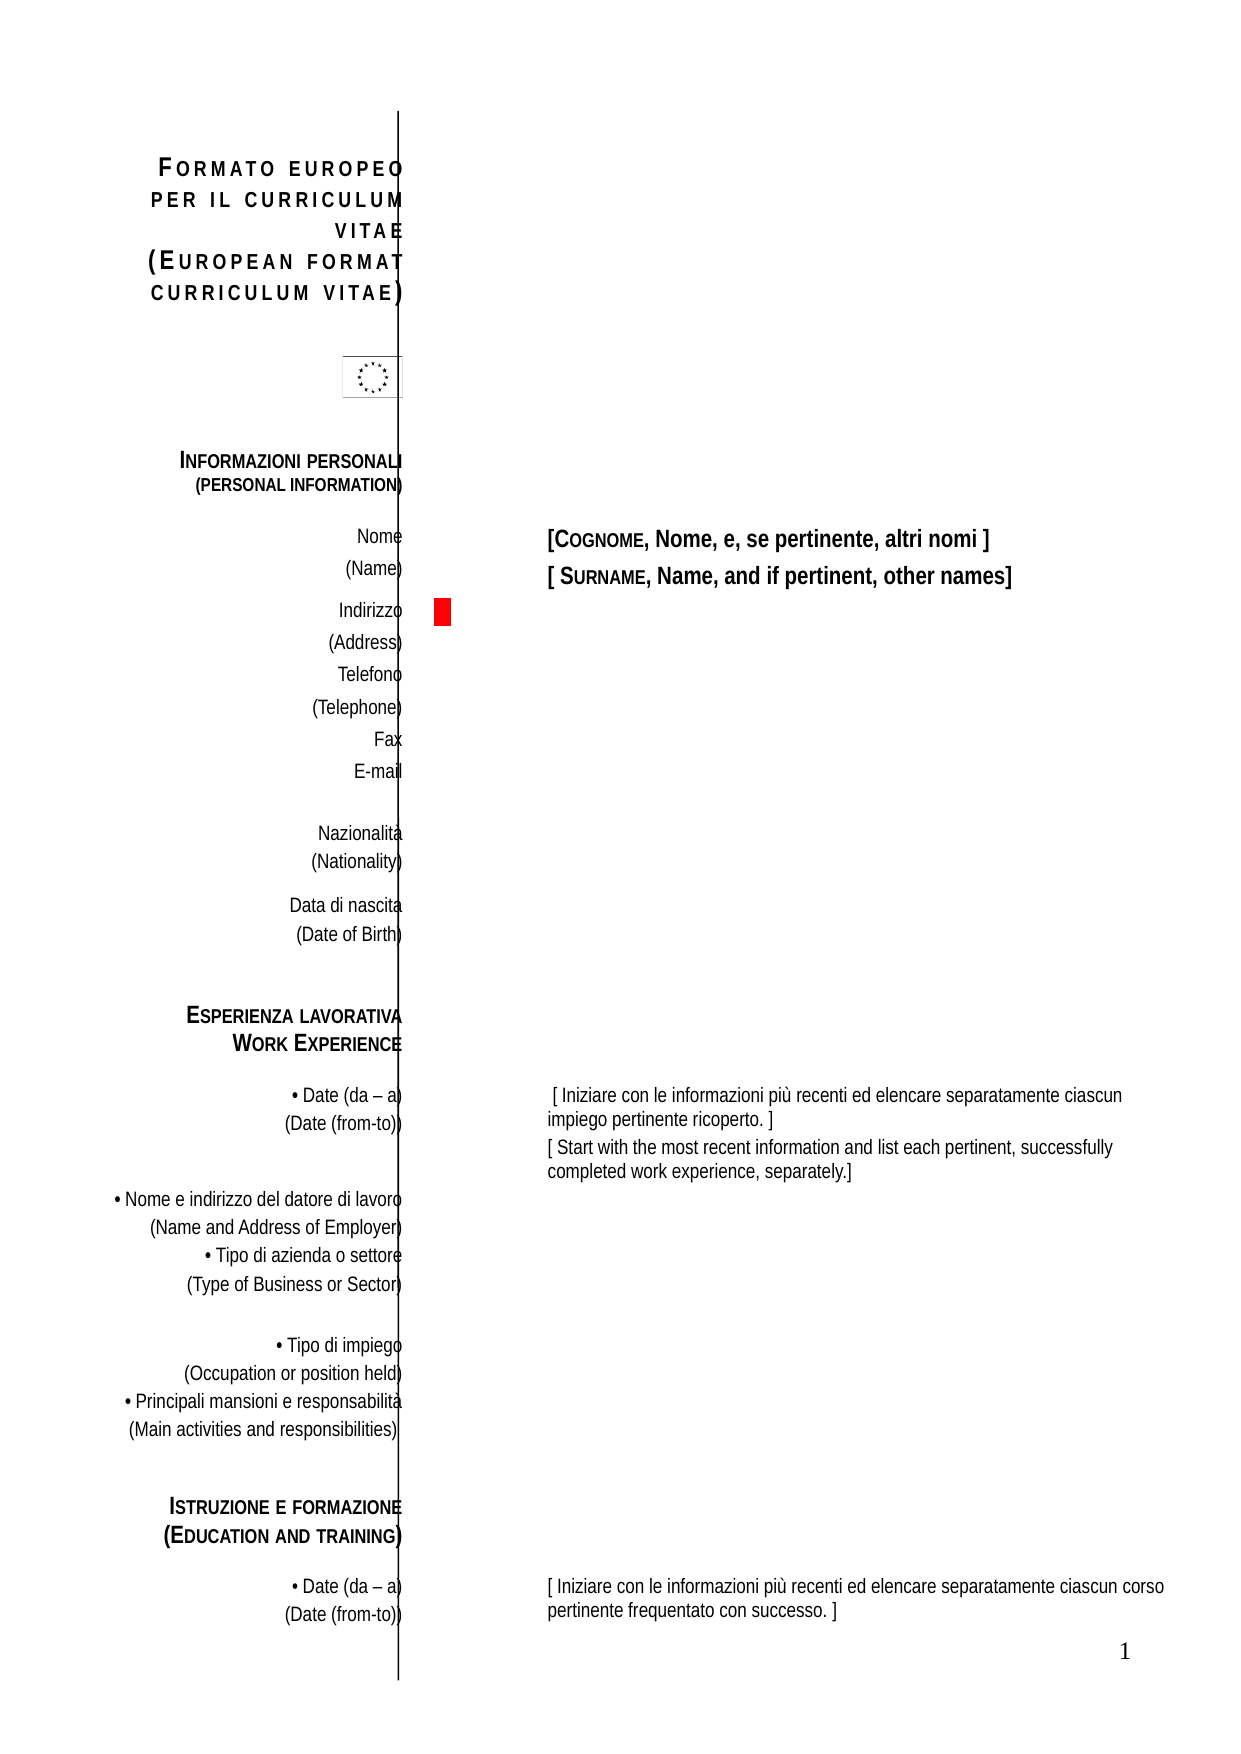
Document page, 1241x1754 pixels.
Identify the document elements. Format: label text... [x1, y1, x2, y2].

table_cell [433, 1241, 1186, 1331]
table_header [433, 819, 1186, 875]
table_header Informazioni personali (PERSONAL INFORMATION) [107, 445, 397, 496]
table_header Nome (Name) [399, 520, 403, 593]
table_header Istruzione e formazione (Education and training) [107, 1491, 397, 1548]
table_cell [433, 723, 1186, 755]
table_header [ Iniziare con le informazioni più recenti ed elencare separatamente ciascun impiego pertinente ricoperto. ] [ Start with the most recent information and list each pertinent, successfully completed work experience, separately.] [433, 1081, 1186, 1185]
table_cell Fax [399, 723, 403, 755]
table_header [433, 891, 1186, 948]
table_header Nazionalità (Nationality) [97, 819, 397, 875]
table_header [403, 819, 433, 875]
table_cell Indirizzo (Address) [97, 594, 397, 658]
table_header Formato europeo per il curriculum vitae (European format curriculum vitae) [399, 151, 413, 397]
table_cell [403, 1185, 433, 1241]
table_header Esperienza lavorativa Work Experience [107, 1000, 397, 1057]
table_header • Date (da – a) (Date (from-to)) [97, 1572, 397, 1628]
table_header Data di nascita (Date of Birth) [97, 891, 397, 948]
table_cell E-mail [97, 755, 397, 787]
table_header [Cognome, Nome, e, se pertinente, altri nomi ] [ Surname, Name, and if pertinent, other names] [433, 520, 1186, 593]
table_cell [403, 755, 433, 787]
table_cell [433, 1387, 1186, 1443]
table_header Formato europeo per il curriculum vitae (European format curriculum vitae) [107, 151, 397, 397]
table_cell [403, 1241, 433, 1331]
table_cell Fax [97, 723, 397, 755]
table_cell • Nome e indirizzo del datore di lavoro (Name and Address of Employer) [97, 1185, 397, 1241]
table_header [403, 891, 433, 948]
table_cell [403, 1387, 433, 1443]
table_cell • Tipo di impiego (Occupation or position held) [97, 1331, 397, 1387]
table_header [403, 520, 433, 593]
table_cell [433, 1185, 1186, 1241]
table_cell [403, 1331, 433, 1387]
table_cell [403, 723, 433, 755]
table_cell [433, 658, 1186, 723]
table_header [403, 1572, 433, 1628]
table_header • Date (da – a) (Date (from-to)) [97, 1081, 397, 1185]
table_cell Telefono (Telephone) [97, 658, 397, 723]
table_cell • Principali mansioni e responsabilità (Main activities and responsibilities) [97, 1387, 397, 1443]
table_cell • Tipo di azienda o settore (Type of Business or Sector) [97, 1241, 397, 1331]
table_cell [433, 594, 1186, 658]
table_header [403, 1081, 433, 1185]
table_cell [433, 755, 1186, 787]
table_header Esperienza lavorativa Work Experience [400, 1000, 413, 1057]
table_header Nome (Name) [97, 520, 397, 593]
table_cell [433, 1331, 1186, 1387]
table_cell [403, 594, 433, 658]
table_cell [403, 658, 433, 723]
table_header [ Iniziare con le informazioni più recenti ed elencare separatamente ciascun corso pertinente frequentato con successo. ] [433, 1572, 1186, 1628]
table_cell E-mail [399, 755, 403, 787]
